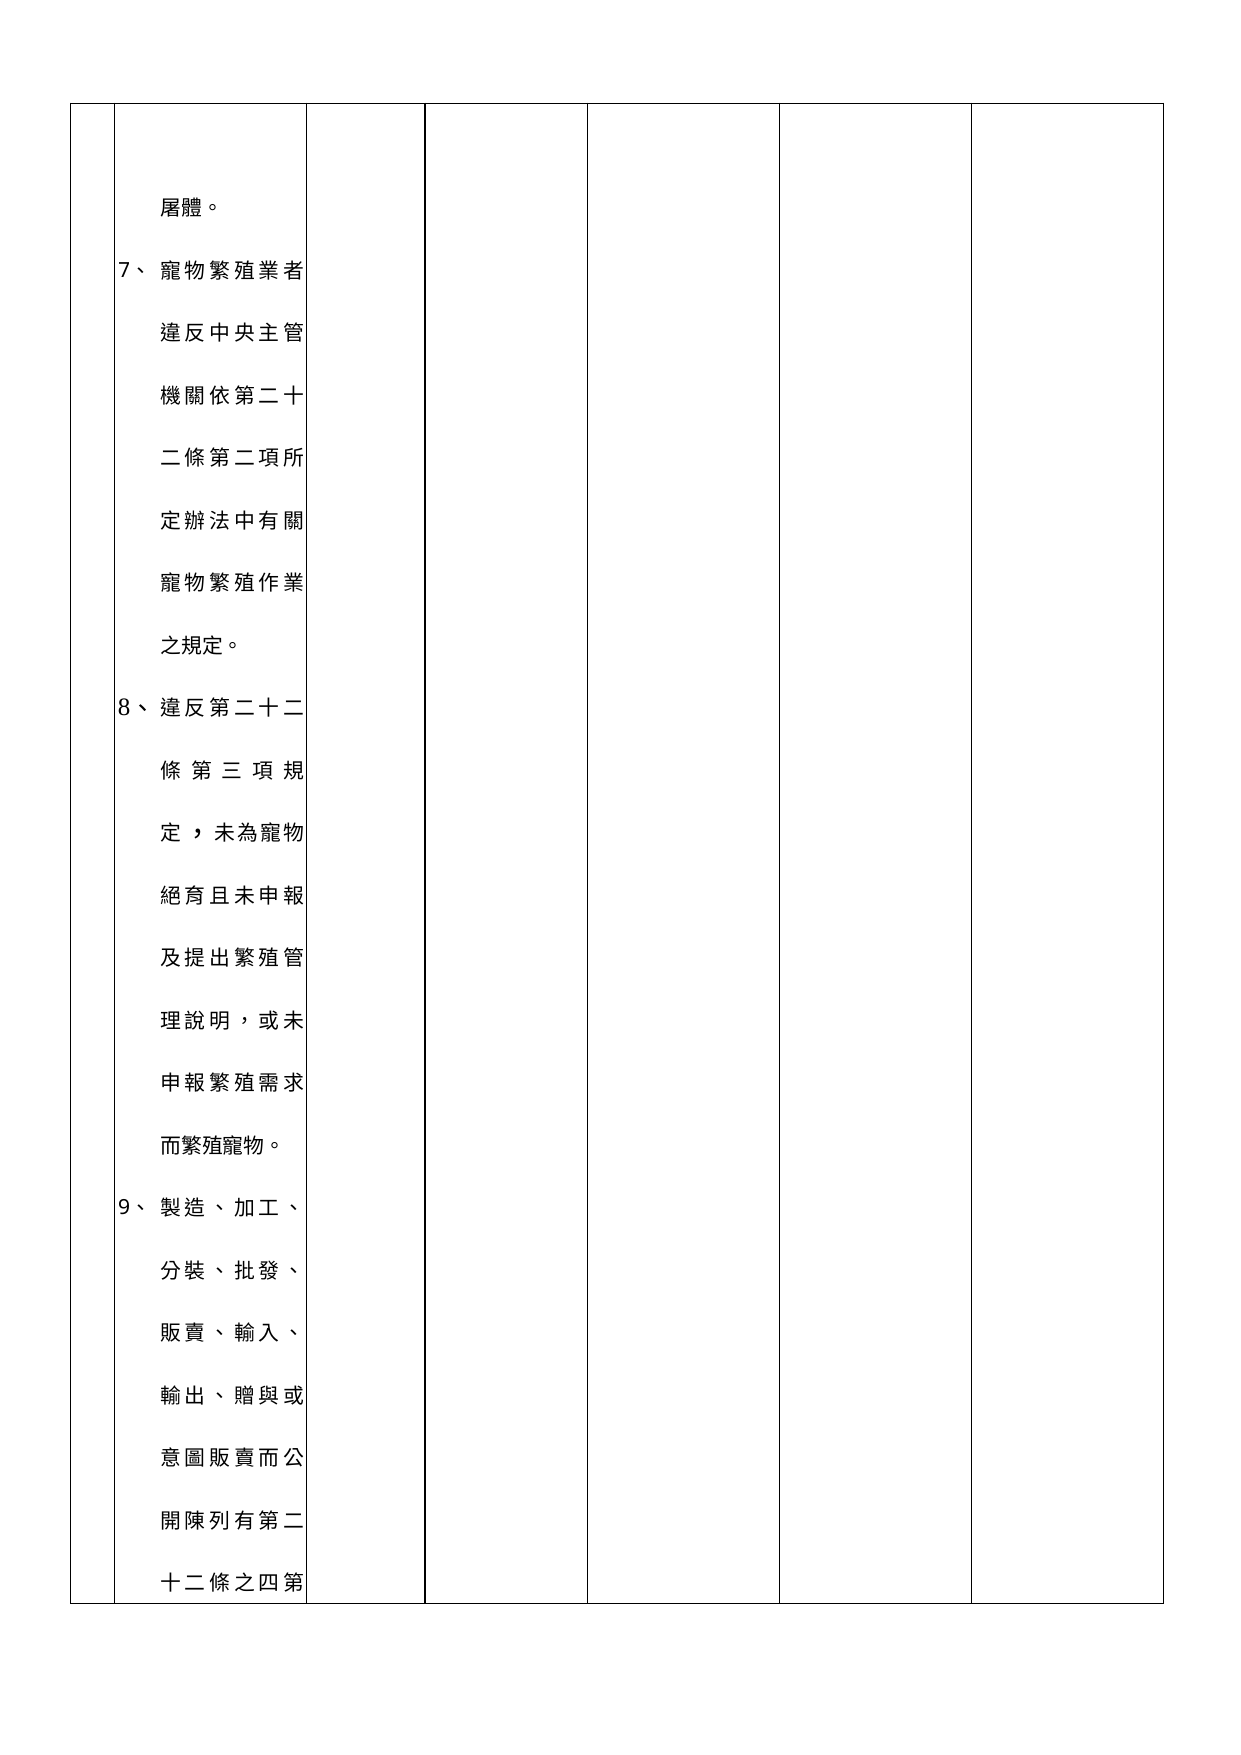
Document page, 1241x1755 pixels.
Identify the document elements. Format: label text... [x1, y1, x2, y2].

table_cell [307, 104, 424, 1603]
table_cell 違反第十條第一款規定，驅使動物之間或人與動物搏鬥。 違反第十條第一款規定，與動物搏鬥。 違反第十條第二款規定，以直接、間接賭博為目的，利用動物進行競技。 違反第十條第三款規定，以直接、間接賭博或其他不當目的，進行動物交換與贈與。 違反第十條第六款規定，其他有害社會善良風俗之利用動物行為。 違反第十二條第三項規定，販賣、購買、食用或持有犬、貓之屠體、內臟或含有其成分之食品或經中央主管機關公告禁止宰殺動物之屠體。 寵物繁殖業者違反中央主管機關依第二十二條第二項所定辦法中有關寵物繁殖作業之規定。 違反第二十二條第三項規定，未為寵物絕育且未申報及提出繁殖管理說明，或未申報繁殖需求而繁殖寵物。 製造、加工、分裝、批發、販賣、輸入、輸出、贈與或意圖販賣而公開陳列有第二十二條之四第一項第一款或第二款情形之一之寵物食品。 十、違反第二十三條之二規定，未於直轄市或縣（市）主管機關所定期限內回收、銷毀或為其他適當處置。 [115, 104, 306, 1603]
table_cell [780, 104, 971, 1603]
table_cell [972, 104, 1163, 1603]
table_cell [426, 104, 587, 1603]
table_cell [71, 104, 114, 1603]
table_cell [588, 104, 779, 1603]
